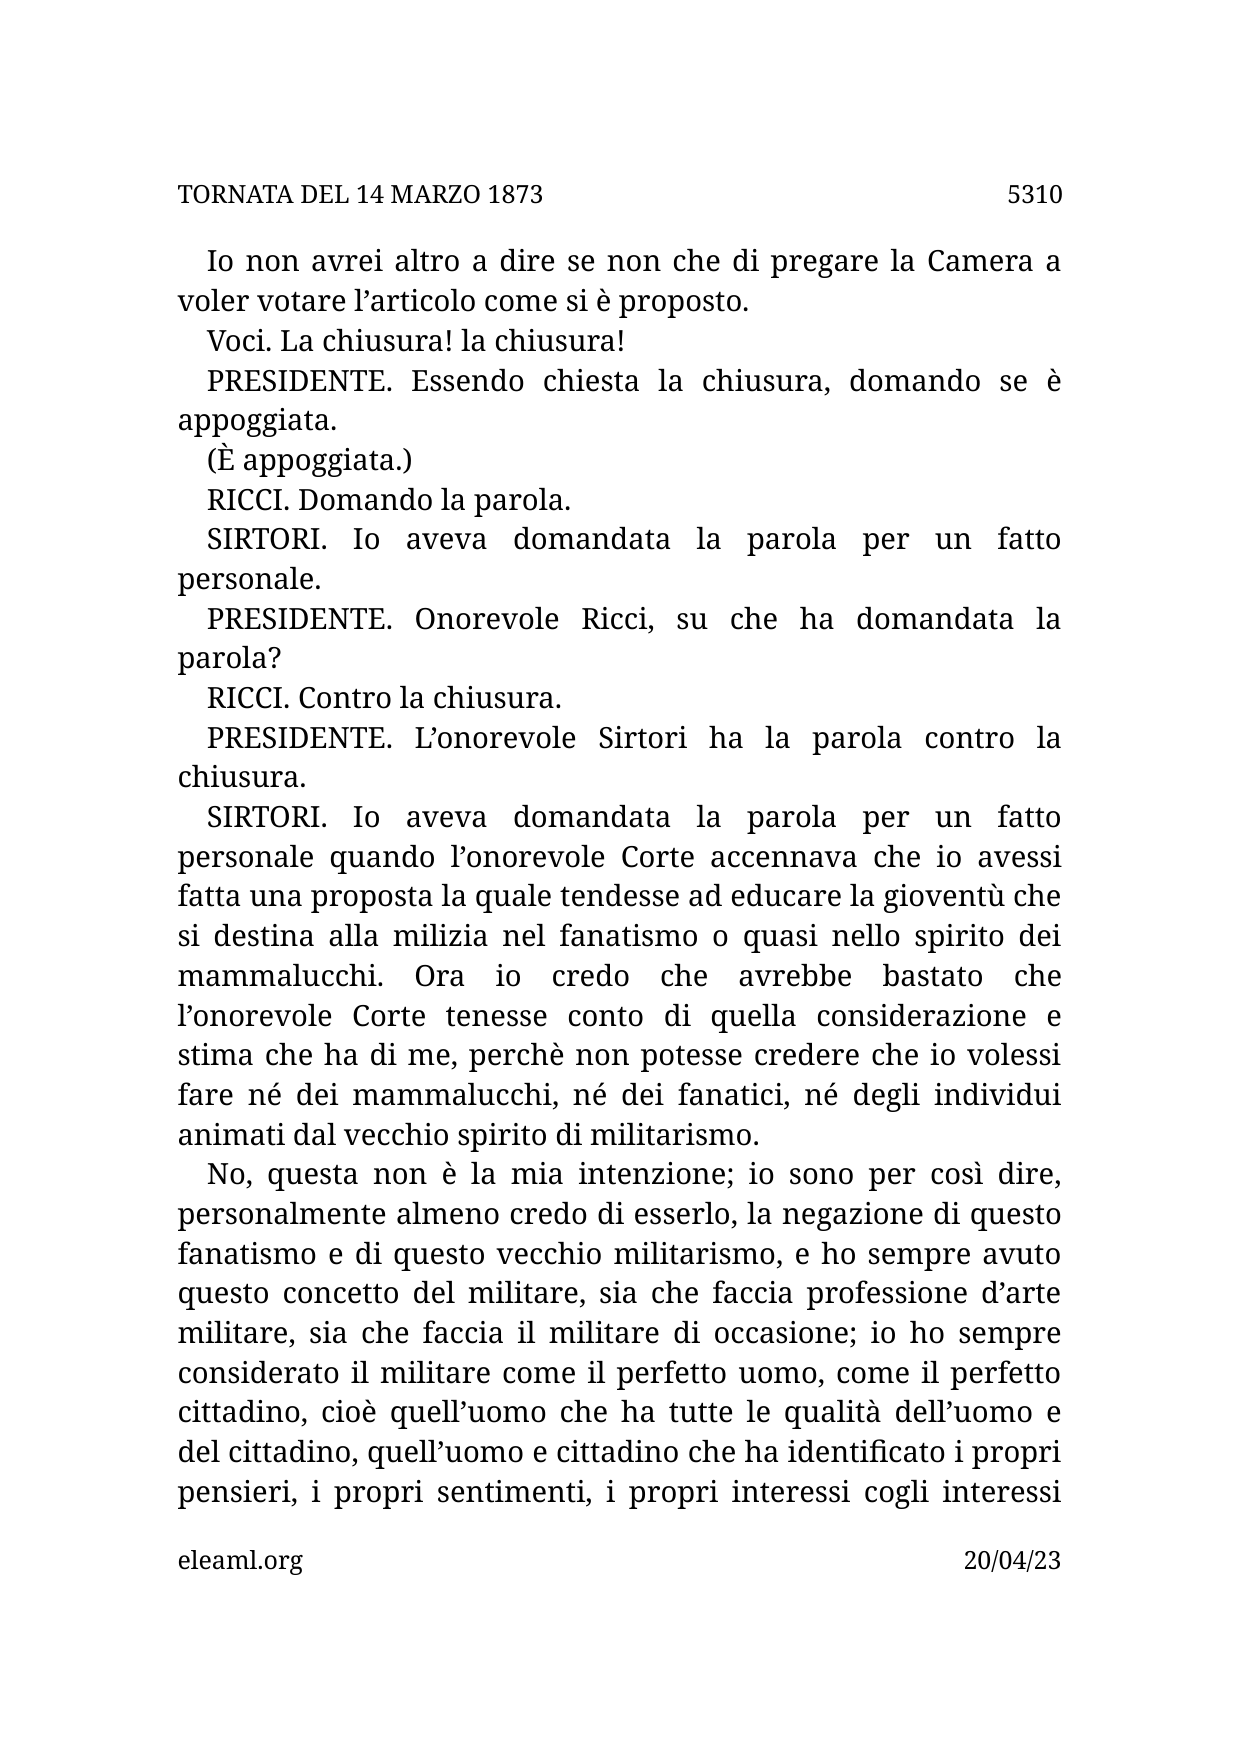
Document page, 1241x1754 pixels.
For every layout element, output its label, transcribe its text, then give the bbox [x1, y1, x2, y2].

text (È appoggiata.) [177, 439, 1063, 479]
text Voci. La chiusura! la chiusura! [177, 320, 1063, 360]
text RICCI. Contro la chiusura. [177, 677, 1063, 717]
text PRESIDENTE. Onorevole Ricci, su che ha domandata la parola? [177, 598, 1063, 677]
text PRESIDENTE. Essendo chiesta la chiusura, domando se è appoggiata. [177, 360, 1063, 439]
text SIRTORI. Io aveva domandata la parola per un fatto personale quando l’onorevole Corte accennava che io avessi fatta una proposta la quale tendesse ad educare la gioventù che si destina alla milizia nel fanatismo o quasi nello spirito dei mammalucchi. Ora io credo che avrebbe bastato che l’onorevole Corte tenesse conto di quella considerazione e stima che ha di me, perchè non potesse credere che io volessi fare né dei mammalucchi, né dei fanatici, né degli individui animati dal vecchio spirito di militarismo. [177, 796, 1063, 1153]
text PRESIDENTE. L’onorevole Sirtori ha la parola contro la chiusura. [177, 717, 1063, 796]
text SIRTORI. Io aveva domandata la parola per un fatto personale. [177, 518, 1063, 598]
text Io non avrei altro a dire se non che di pregare la Camera a voler votare l’articolo come si è proposto. [177, 241, 1063, 320]
text RICCI. Domando la parola. [177, 479, 1063, 518]
text No, questa non è la mia intenzione; io sono per così dire, personalmente almeno credo di esserlo, la negazione di questo fanatismo e di questo vecchio militarismo, e ho sempre avuto questo concetto del militare, sia che faccia professione d’arte militare, sia che faccia il militare di occasione; io ho sempre considerato il militare come il perfetto uomo, come il perfetto cittadino, cioè quell’uomo che ha tutte le qualità dell’uomo e del cittadino, quell’uomo e cittadino che ha identificato i propri pensieri, i propri sentimenti, i propri interessi cogli interessi [177, 1153, 1063, 1511]
